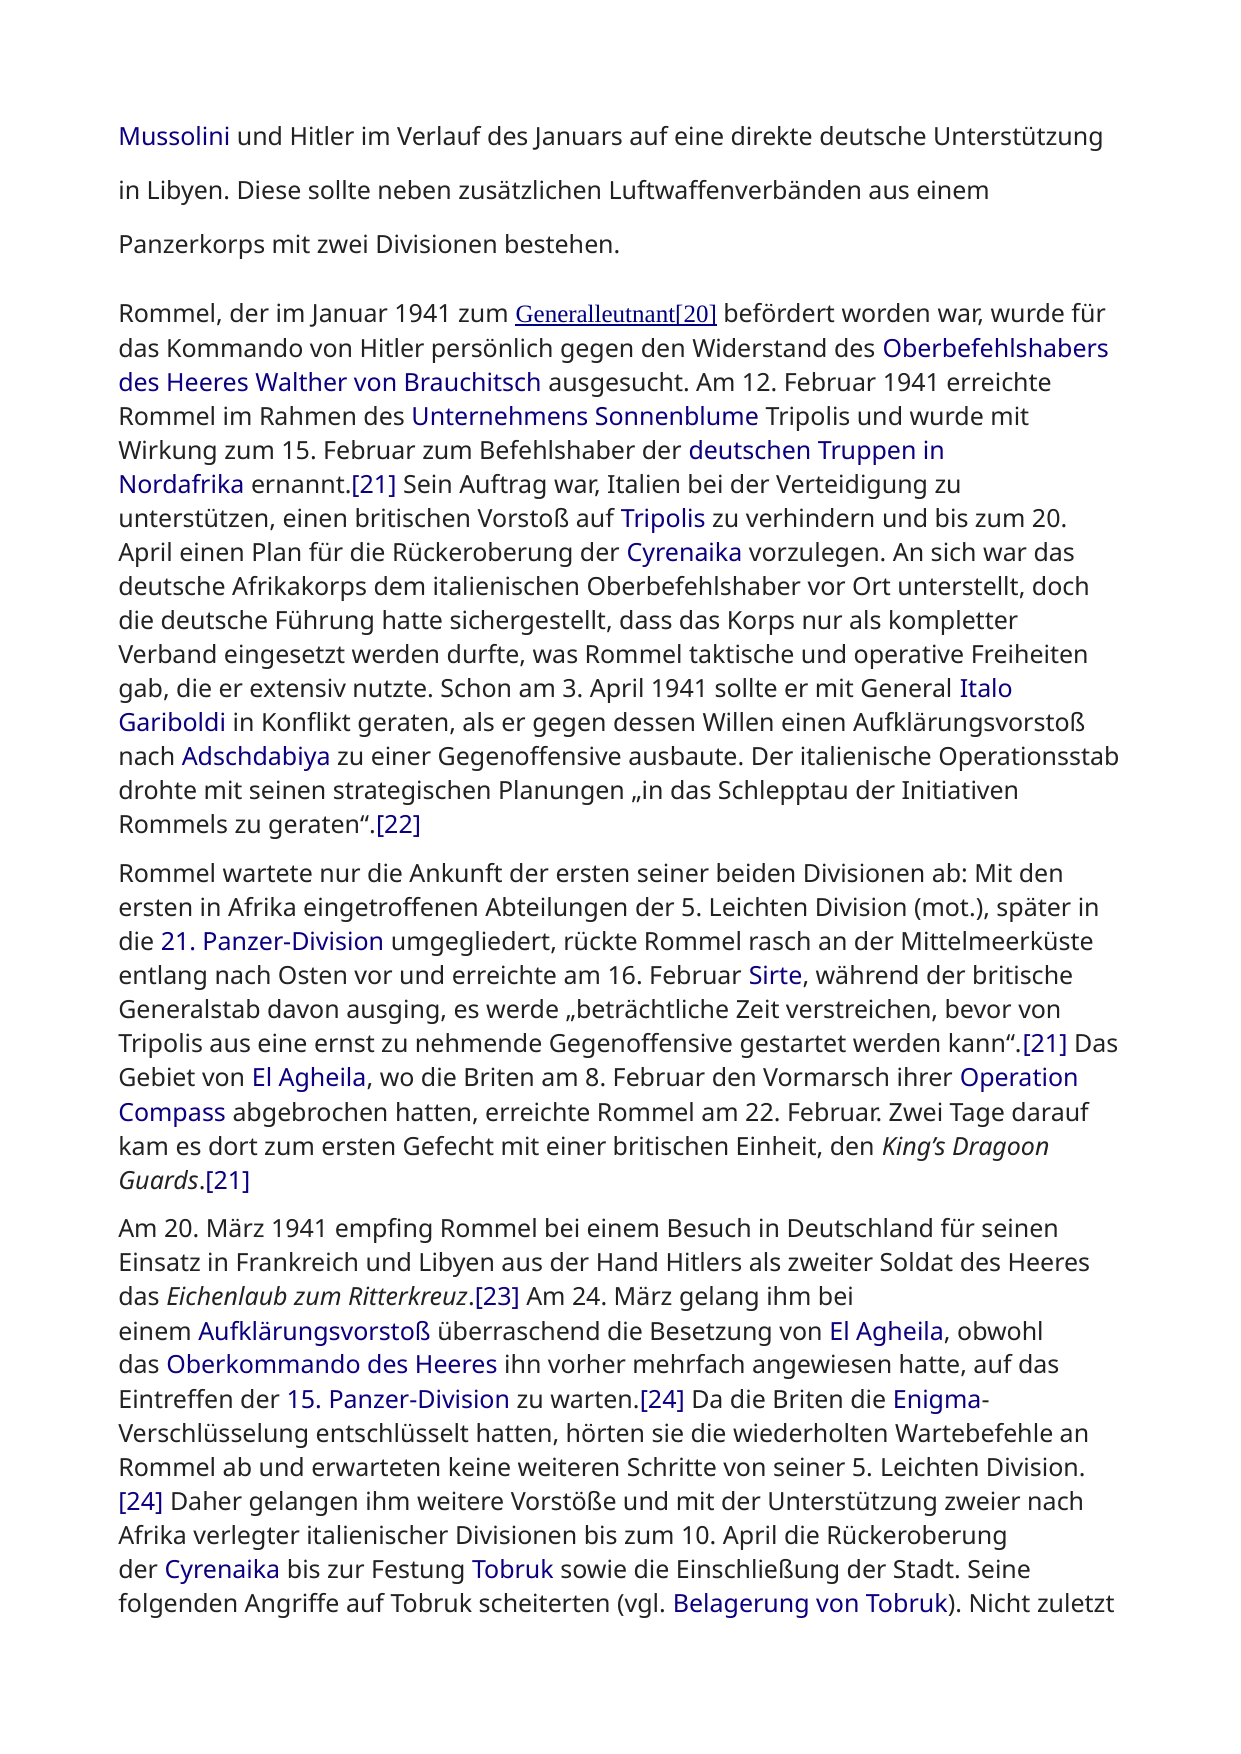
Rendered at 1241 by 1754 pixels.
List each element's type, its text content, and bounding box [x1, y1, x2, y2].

text Rommel wartete nur die Ankunft der ersten seiner beiden Divisionen ab: Mit den ersten in Afrika eingetroffenen Abteilungen der 5. Leichten Division (mot.), später in die 21. Panzer-Division umgegliedert, rückte Rommel rasch an der Mittelmeerküste entlang nach Osten vor und erreichte am 16. Februar Sirte, während der britische Generalstab davon ausging, es werde „beträchtliche Zeit verstreichen, bevor von Tripolis aus eine ernst zu nehmende Gegenoffensive gestartet werden kann“.[21] Das Gebiet von El Agheila, wo die Briten am 8. Februar den Vormarsch ihrer Operation Compass abgebrochen hatten, erreichte Rommel am 22. Februar. Zwei Tage darauf kam es dort zum ersten Gefecht mit einer britischen Einheit, den King’s Dragoon Guards.[21] [118, 856, 1122, 1196]
text Rommel, der im Januar 1941 zum Generalleutnant[20] befördert worden war, wurde für das Kommando von Hitler persönlich gegen den Widerstand des Oberbefehlshabers des Heeres Walther von Brauchitsch ausgesucht. Am 12. Februar 1941 erreichte Rommel im Rahmen des Unternehmens Sonnenblume Tripolis und wurde mit Wirkung zum 15. Februar zum Befehlshaber der deutschen Truppen in Nordafrika ernannt.[21] Sein Auftrag war, Italien bei der Verteidigung zu unterstützen, einen britischen Vorstoß auf Tripolis zu verhindern und bis zum 20. April einen Plan für die Rückeroberung der Cyrenaika vorzulegen. An sich war das deutsche Afrikakorps dem italienischen Oberbefehlshaber vor Ort unterstellt, doch die deutsche Führung hatte sichergestellt, dass das Korps nur als kompletter Verband eingesetzt werden durfte, was Rommel taktische und operative Freiheiten gab, die er extensiv nutzte. Schon am 3. April 1941 sollte er mit General Italo Gariboldi in Konflikt geraten, als er gegen dessen Willen einen Aufklärungsvorstoß nach Adschdabiya zu einer Gegenoffensive ausbaute. Der italienische Operationsstab drohte mit seinen strategischen Planungen „in das Schlepptau der Initiativen Rommels zu geraten“.[22] [118, 296, 1122, 841]
text Am 20. März 1941 empfing Rommel bei einem Besuch in Deutschland für seinen Einsatz in Frankreich und Libyen aus der Hand Hitlers als zweiter Soldat des Heeres das Eichenlaub zum Ritterkreuz.[23] Am 24. März gelang ihm bei einem Aufklärungsvorstoß überraschend die Besetzung von El Agheila, obwohl das Oberkommando des Heeres ihn vorher mehrfach angewiesen hatte, auf das Eintreffen der 15. Panzer-Division zu warten.[24] Da die Briten die Enigma-Verschlüsselung entschlüsselt hatten, hörten sie die wiederholten Wartebefehle an Rommel ab und erwarteten keine weiteren Schritte von seiner 5. Leichten Division.[24] Daher gelangen ihm weitere Vorstöße und mit der Unterstützung zweier nach Afrika verlegter italienischer Divisionen bis zum 10. April die Rückeroberung der Cyrenaika bis zur Festung Tobruk sowie die Einschließung der Stadt. Seine folgenden Angriffe auf Tobruk scheiterten (vgl. Belagerung von Tobruk). Nicht zuletzt [118, 1211, 1122, 1620]
text Mussolini und Hitler im Verlauf des Januars auf eine direkte deutsche Unterstützung in Libyen. Diese sollte neben zusätzlichen Luftwaffenverbänden aus einem Panzerkorps mit zwei Divisionen bestehen. [118, 118, 1122, 261]
